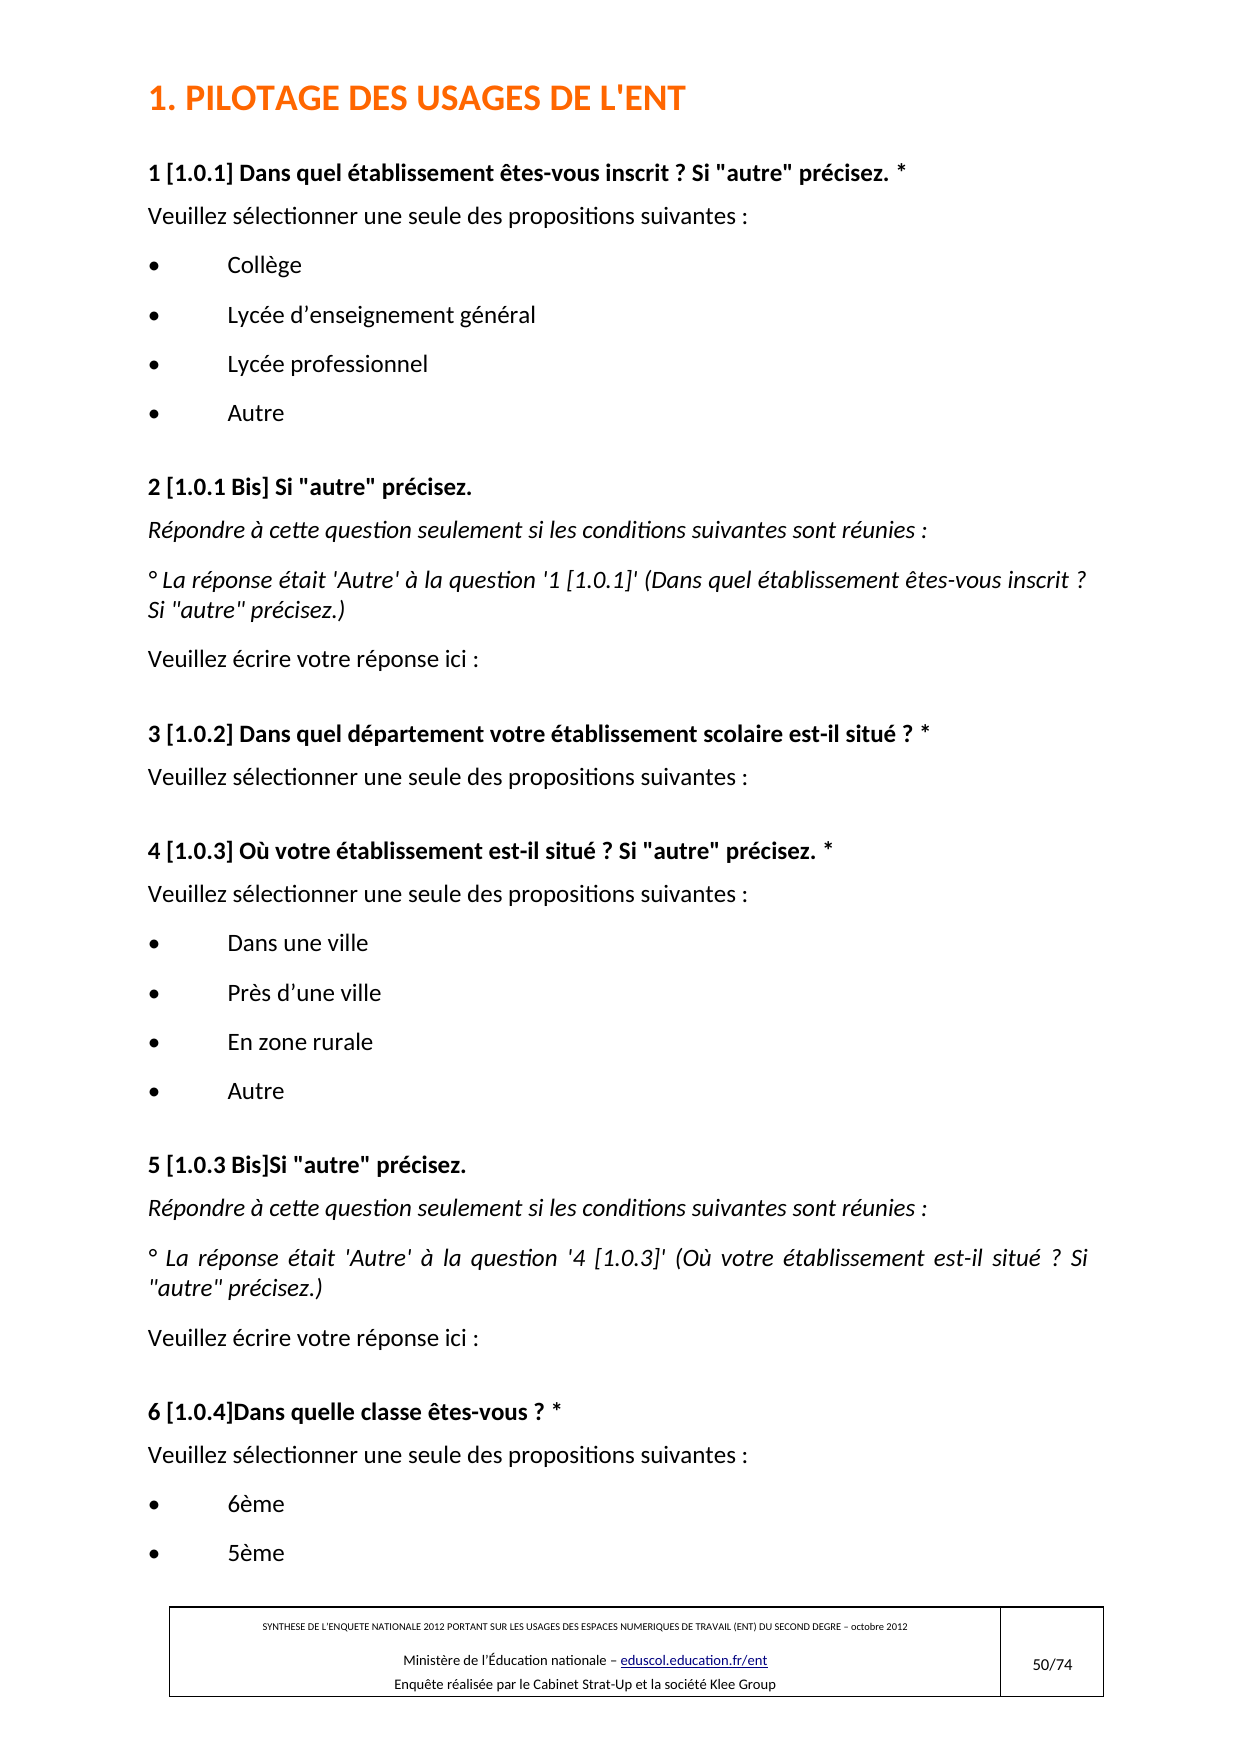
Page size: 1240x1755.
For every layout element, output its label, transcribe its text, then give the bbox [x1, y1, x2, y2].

text 3 [1.0.2] Dans quel département votre établissement scolaire est-il situé ? * [148, 718, 1092, 748]
text • 6ème [148, 1488, 1092, 1519]
text Veuillez sélectionner une seule des propositions suivantes : [148, 878, 1092, 909]
text Veuillez écrire votre réponse ici : [148, 644, 1092, 674]
text • Collège [148, 249, 1092, 280]
text • Lycée d’enseignement général [148, 299, 1092, 329]
text • Autre [148, 1075, 1092, 1106]
text 2 [1.0.1 Bis] Si "autre" précisez. [148, 472, 1092, 502]
text Veuillez écrire votre réponse ici : [148, 1322, 1092, 1352]
text 6 [1.0.4]Dans quelle classe êtes-vous ? * [148, 1396, 1092, 1426]
text 4 [1.0.3] Où votre établissement est-il situé ? Si "autre" précisez. * [148, 835, 1092, 866]
text ° La réponse était 'Autre' à la question '1 [1.0.1]' (Dans quel établissement êtes-vous inscrit ? Si "autre" précisez.) [148, 564, 1092, 625]
text • Dans une ville [148, 927, 1092, 958]
text Veuillez sélectionner une seule des propositions suivantes : [148, 761, 1092, 791]
text • 5ème [148, 1537, 1092, 1568]
text • Près d’une ville [148, 977, 1092, 1007]
text Répondre à cette question seulement si les conditions suivantes sont réunies : [148, 514, 1092, 545]
text 5 [1.0.3 Bis]Si "autre" précisez. [148, 1149, 1092, 1180]
text • En zone rurale [148, 1026, 1092, 1057]
text Veuillez sélectionner une seule des propositions suivantes : [148, 200, 1092, 231]
text 1 [1.0.1] Dans quel établissement êtes-vous inscrit ? Si "autre" précisez. * [148, 157, 1092, 188]
text Veuillez sélectionner une seule des propositions suivantes : [148, 1439, 1092, 1469]
text • Lycée professionnel [148, 348, 1092, 378]
text • Autre [148, 397, 1092, 428]
text Répondre à cette question seulement si les conditions suivantes sont réunies : [148, 1193, 1092, 1223]
text 1. PILOTAGE DES USAGES DE L'ENT [148, 74, 1092, 120]
text ° La réponse était 'Autre' à la question '4 [1.0.3]' (Où votre établissement est-il situé ? Si "autre" précisez.) [148, 1242, 1092, 1303]
